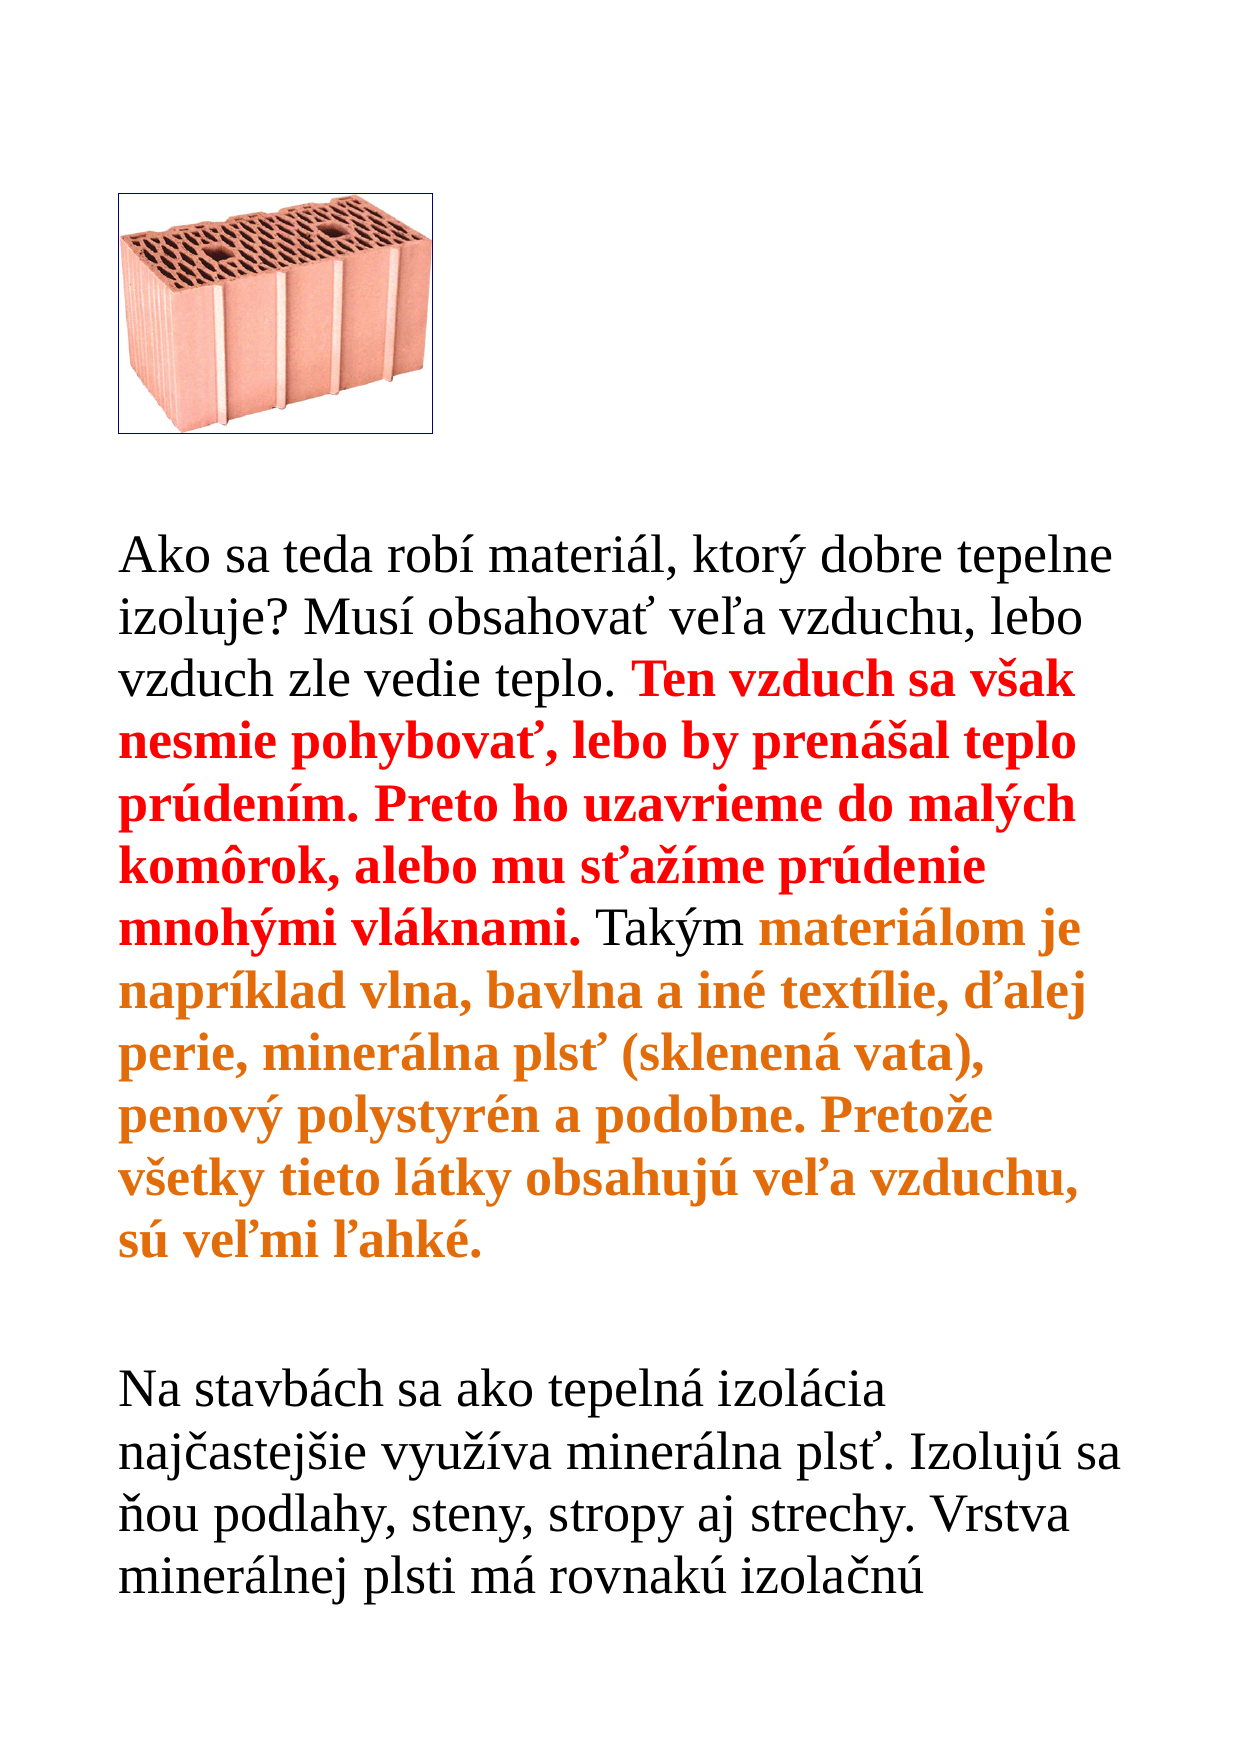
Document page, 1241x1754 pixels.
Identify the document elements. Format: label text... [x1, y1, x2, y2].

text Ako sa teda robí materiál, ktorý dobre tepelne izoluje? Musí obsahovať veľa vzduchu, lebo vzduch zle vedie teplo. Ten vzduch sa však nesmie pohybovať, lebo by prenášal teplo prúdením. Preto ho uzavrieme do malých komôrok, alebo mu sťažíme prúdenie mnohými vláknami. Takým materiálom je napríklad vlna, bavlna a iné textílie, ďalej perie, minerálna plsť (sklenená vata), penový polystyrén a podobne. Pretože všetky tieto látky obsahujú veľa vzduchu, sú veľmi ľahké. [118, 521, 1122, 1269]
picture [119, 194, 432, 433]
text Na stavbách sa ako tepelná izolácia najčastejšie využíva minerálna plsť. Izolujú sa ňou podlahy, steny, stropy aj strechy. Vrstva minerálnej plsti má rovnakú izolačnú [118, 1356, 1122, 1605]
